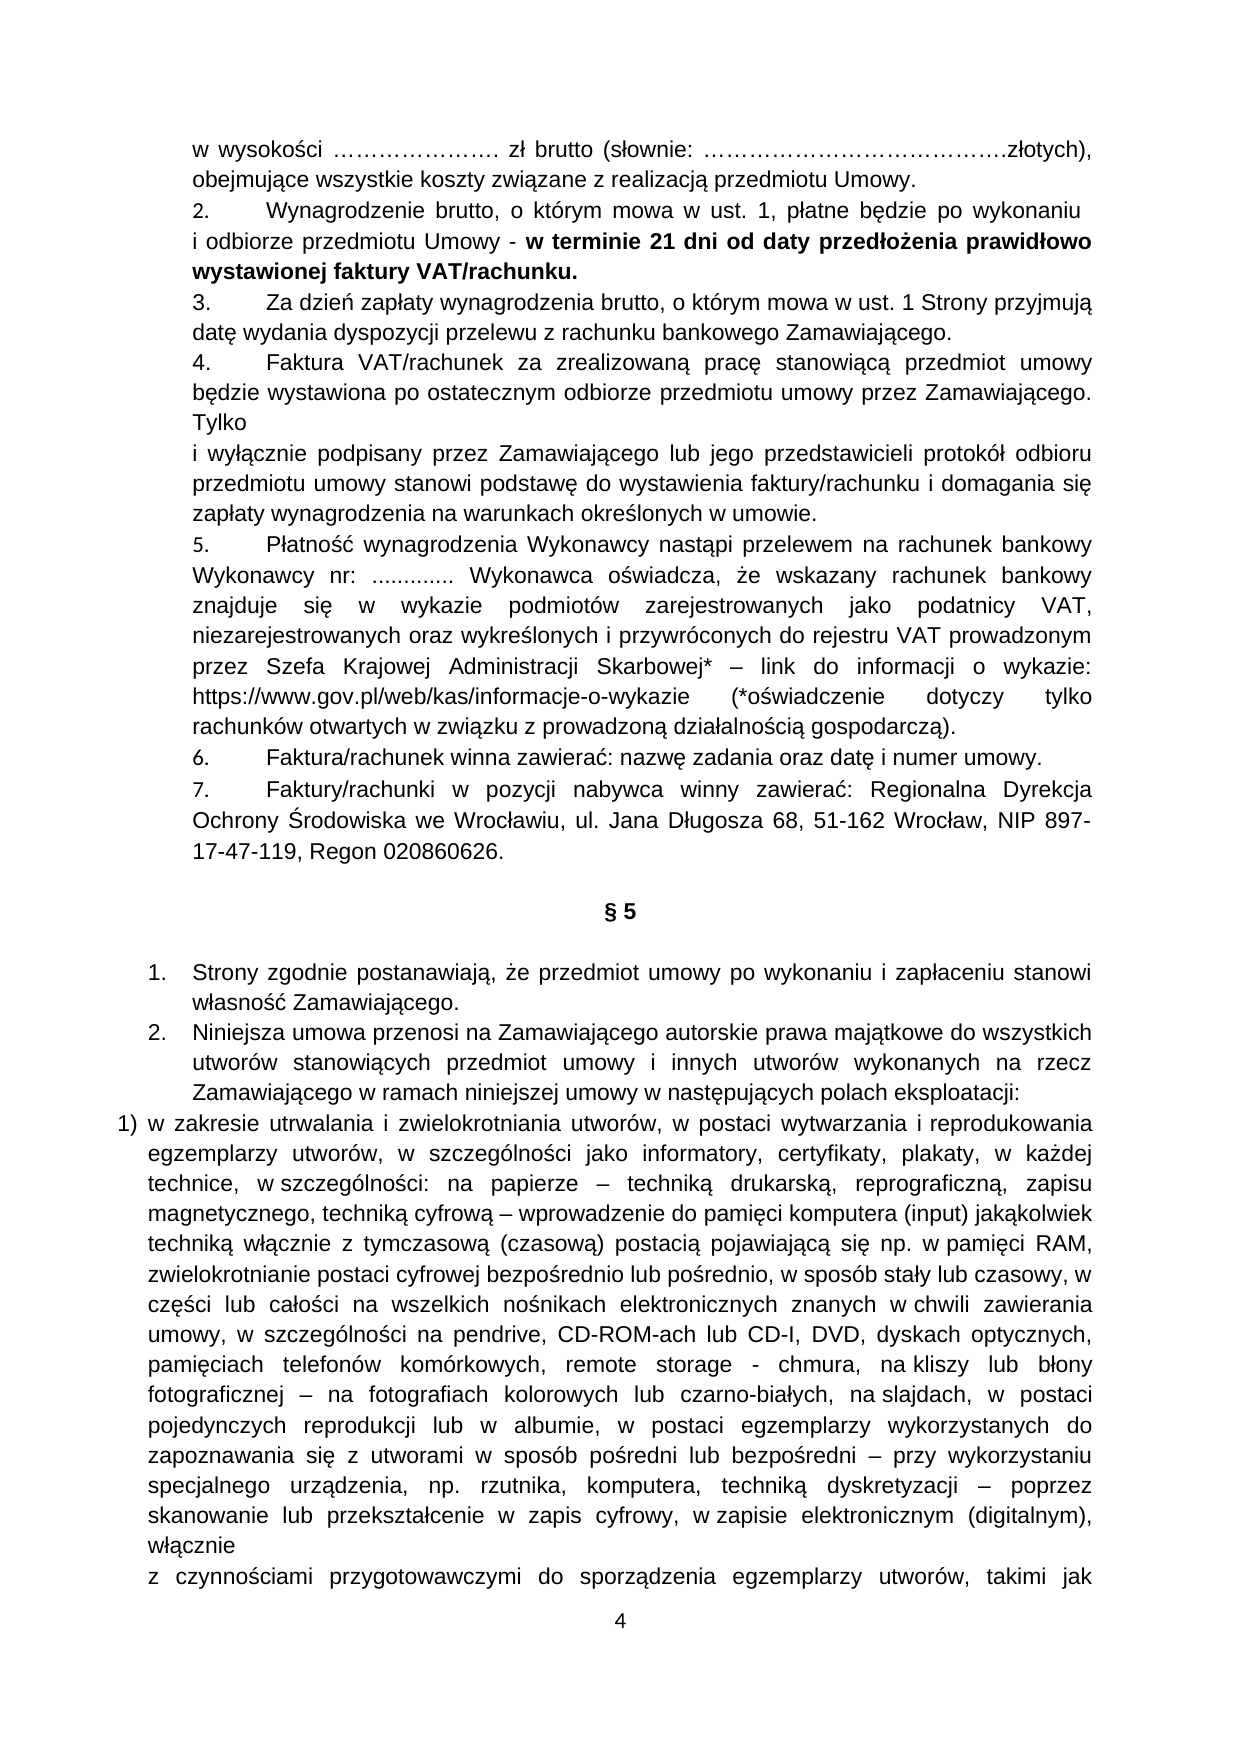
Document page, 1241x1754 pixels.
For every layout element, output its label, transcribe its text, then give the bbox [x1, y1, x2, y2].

list Niniejsza umowa przenosi na Zamawiającego autorskie prawa majątkowe do wszystkich utworów stanowiących przedmiot umowy i innych utworów wykonanych na rzecz Zamawiającego w ramach niniejszej umowy w następujących polach eksploatacji: [148, 1019, 1092, 1106]
list Faktura/rachunek winna zawierać: nazwę zadania oraz datę i numer umowy. [192, 743, 1092, 771]
list w zakresie utrwalania i zwielokrotniania utworów, w postaci wytwarzania i reprodukowania egzemplarzy utworów, w szczególności jako informatory, certyfikaty, plakaty, w każdej technice, w szczególności: na papierze – techniką drukarską, reprograficzną, zapisu magnetycznego, techniką cyfrową – wprowadzenie do pamięci komputera (input) jakąkolwiek techniką włącznie z tymczasową (czasową) postacią pojawiającą się np. w pamięci RAM, zwielokrotnianie postaci cyfrowej bezpośrednio lub pośrednio, w sposób stały lub czasowy, w części lub całości na wszelkich nośnikach elektronicznych znanych w chwili zawierania umowy, w szczególności na pendrive, CD-ROM-ach lub CD-I, DVD, dyskach optycznych, pamięciach telefonów komórkowych, remote storage - chmura, na kliszy lub błony fotograficznej – na fotografiach kolorowych lub czarno-białych, na slajdach, w postaci pojedynczych reprodukcji lub w albumie, w postaci egzemplarzy wykorzystanych do zapoznawania się z utworami w sposób pośredni lub bezpośredni – przy wykorzystaniu specjalnego urządzenia, np. rzutnika, komputera, techniką dyskretyzacji – poprzez skanowanie lub przekształcenie w zapis cyfrowy, w zapisie elektronicznym (digitalnym), włącznie z czynnościami przygotowawczymi do sporządzenia egzemplarzy utworów, takimi jak [117, 1109, 1092, 1589]
list Za dzień zapłaty wynagrodzenia brutto, o którym mowa w ust. 1 Strony przyjmują datę wydania dyspozycji przelewu z rachunku bankowego Zamawiającego. [192, 288, 1092, 345]
list Wynagrodzenie brutto, o którym mowa w ust. 1, płatne będzie po wykonaniu i odbiorze przedmiotu Umowy - w terminie 21 dni od daty przedłożenia prawidłowo wystawionej faktury VAT/rachunku. [192, 196, 1092, 285]
text § 5 [148, 898, 1092, 924]
list w wysokości …………………. zł brutto (słownie: ………………………………….złotych), obejmujące wszystkie koszty związane z realizacją przedmiotu Umowy. [192, 136, 1092, 192]
list Płatność wynagrodzenia Wykonawcy nastąpi przelewem na rachunek bankowy Wykonawcy nr: ............. Wykonawca oświadcza, że wskazany rachunek bankowy znajduje się w wykazie podmiotów zarejestrowanych jako podatnicy VAT, niezarejestrowanych oraz wykreślonych i przywróconych do rejestru VAT prowadzonym przez Szefa Krajowej Administracji Skarbowej* – link do informacji o wykazie: https://www.gov.pl/web/kas/informacje-o-wykazie (*oświadczenie dotyczy tylko rachunków otwartych w związku z prowadzoną działalnością gospodarczą). [192, 530, 1092, 739]
list Strony zgodnie postanawiają, że przedmiot umowy po wykonaniu i zapłaceniu stanowi własność Zamawiającego. [148, 958, 1092, 1015]
list Faktury/rachunki w pozycji nabywca winny zawierać: Regionalna Dyrekcja Ochrony Środowiska we Wrocławiu, ul. Jana Długosza 68, 51-162 Wrocław, NIP 897-17-47-119, Regon 020860626. [192, 776, 1092, 864]
list Faktura VAT/rachunek za zrealizowaną pracę stanowiącą przedmiot umowy będzie wystawiona po ostatecznym odbiorze przedmiotu umowy przez Zamawiającego. Tylko i wyłącznie podpisany przez Zamawiającego lub jego przedstawicieli protokół odbioru przedmiotu umowy stanowi podstawę do wystawienia faktury/rachunku i domagania się zapłaty wynagrodzenia na warunkach określonych w umowie. [192, 349, 1092, 526]
